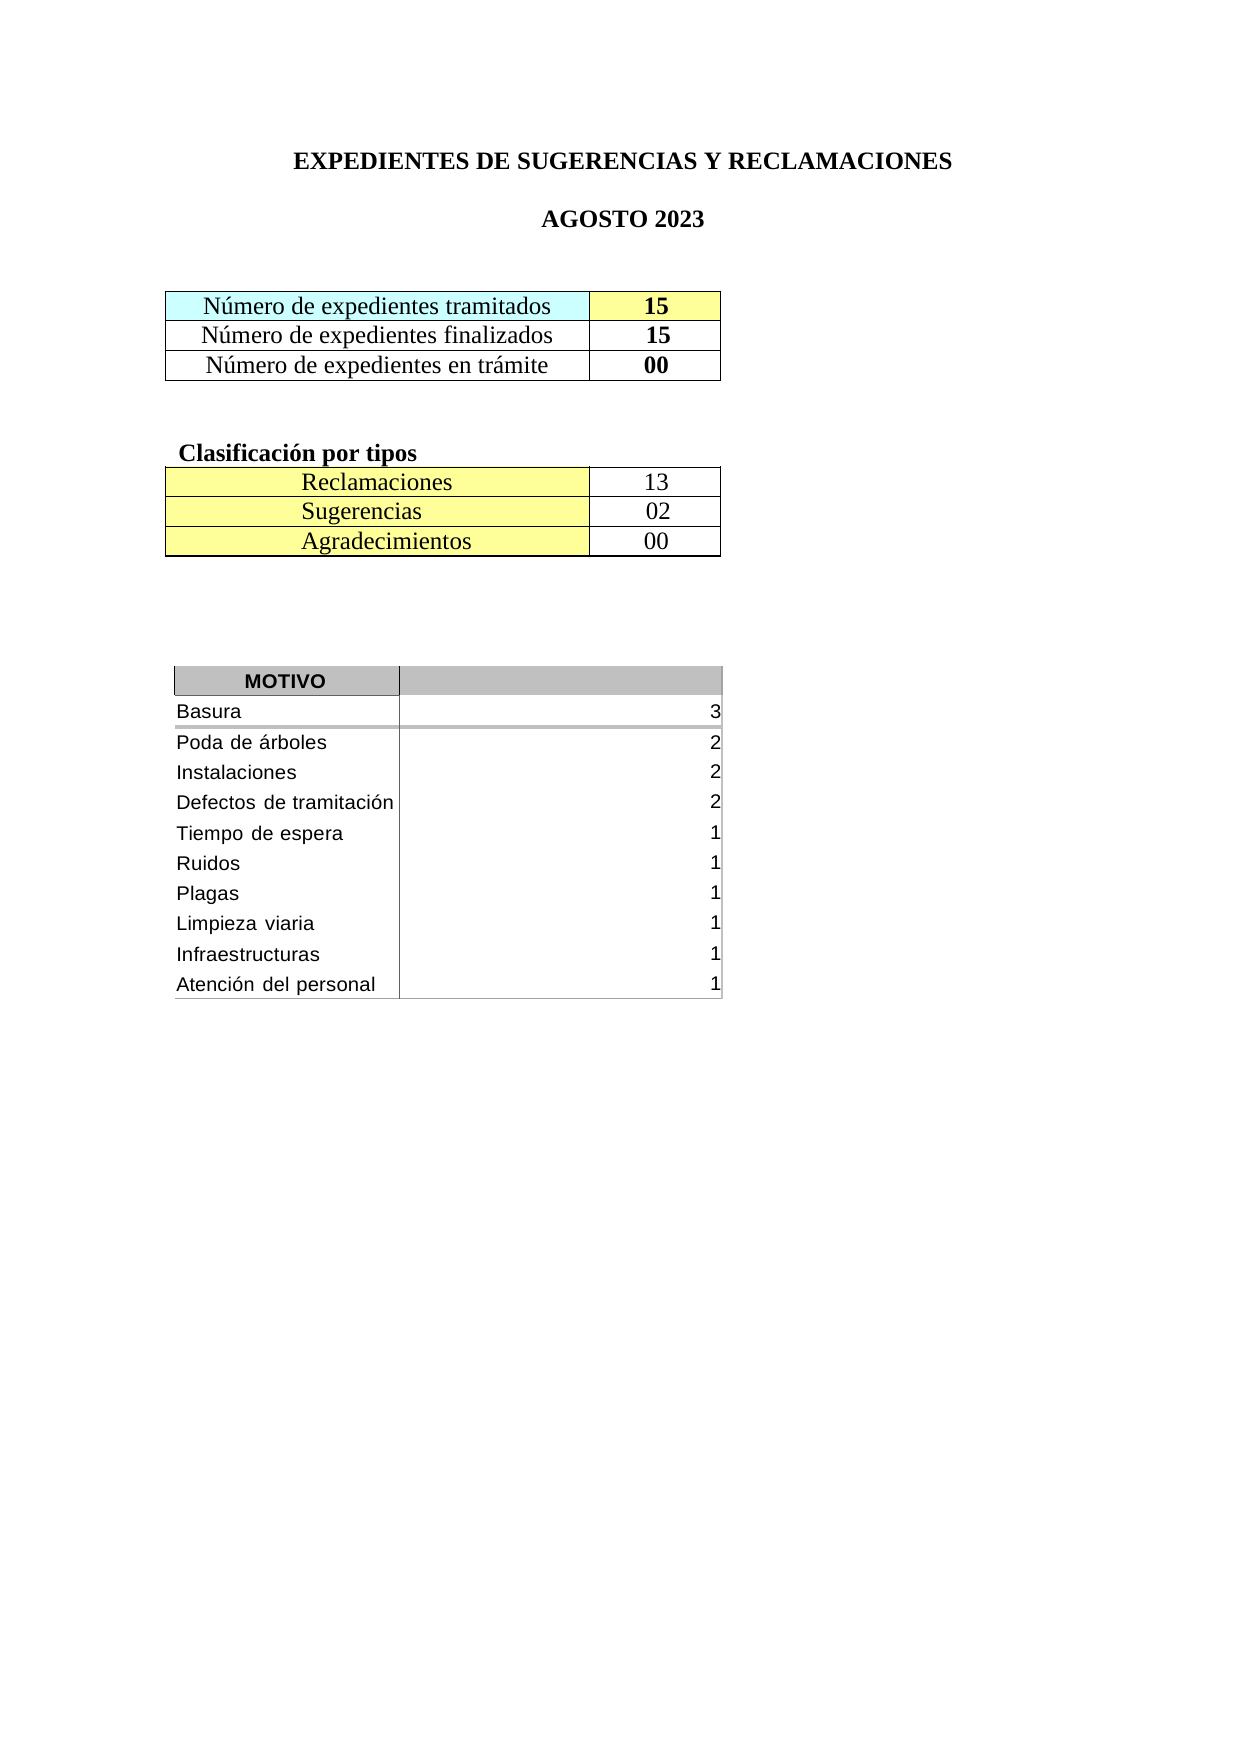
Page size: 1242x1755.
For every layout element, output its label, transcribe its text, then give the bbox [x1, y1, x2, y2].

table_cell 1 [400, 969, 721, 997]
table_cell 1 [400, 939, 721, 967]
table_cell Plagas [175, 876, 399, 907]
table_cell Tiempo de espera [175, 816, 399, 846]
table_cell 3 [400, 696, 721, 725]
table_cell 2 [400, 788, 721, 816]
table_cell Infraestructuras [175, 937, 399, 967]
table_cell Poda de árboles [175, 729, 399, 756]
table_header 13 [590, 468, 720, 496]
table_cell 1 [400, 909, 721, 937]
table_cell Número de expedientes en trámite [166, 351, 589, 380]
table_header Reclamaciones [166, 468, 589, 496]
table_cell 00 [590, 527, 720, 555]
table_cell 2 [400, 729, 721, 756]
table_cell Defectos de tramitación [175, 786, 399, 816]
table_cell 1 [400, 818, 721, 846]
text Clasificación por tipos [178, 438, 1069, 466]
table_cell Número de expedientes finalizados [166, 321, 589, 350]
table_header MOTIVO [175, 668, 399, 695]
table_cell Instalaciones [175, 756, 399, 786]
text EXPEDIENTES DE SUGERENCIAS Y RECLAMACIONES [287, 146, 958, 175]
table_cell Sugerencias [166, 497, 589, 526]
table_cell 1 [400, 878, 721, 907]
table_cell Basura [175, 696, 399, 725]
table_cell Atención del personal [175, 968, 399, 997]
table_cell 02 [590, 497, 720, 526]
table_header [400, 668, 721, 695]
table_cell Ruidos [175, 846, 399, 876]
table_cell Agradecimientos [166, 527, 589, 555]
table_cell Limpieza viaria [175, 907, 399, 937]
text AGOSTO 2023 [535, 204, 710, 232]
table_cell 2 [400, 758, 721, 786]
table_header 15 [590, 292, 720, 320]
table_cell 00 [590, 351, 720, 380]
table_header Número de expedientes tramitados [166, 292, 589, 320]
table_cell 15 [590, 321, 720, 350]
table_cell 1 [400, 848, 721, 876]
